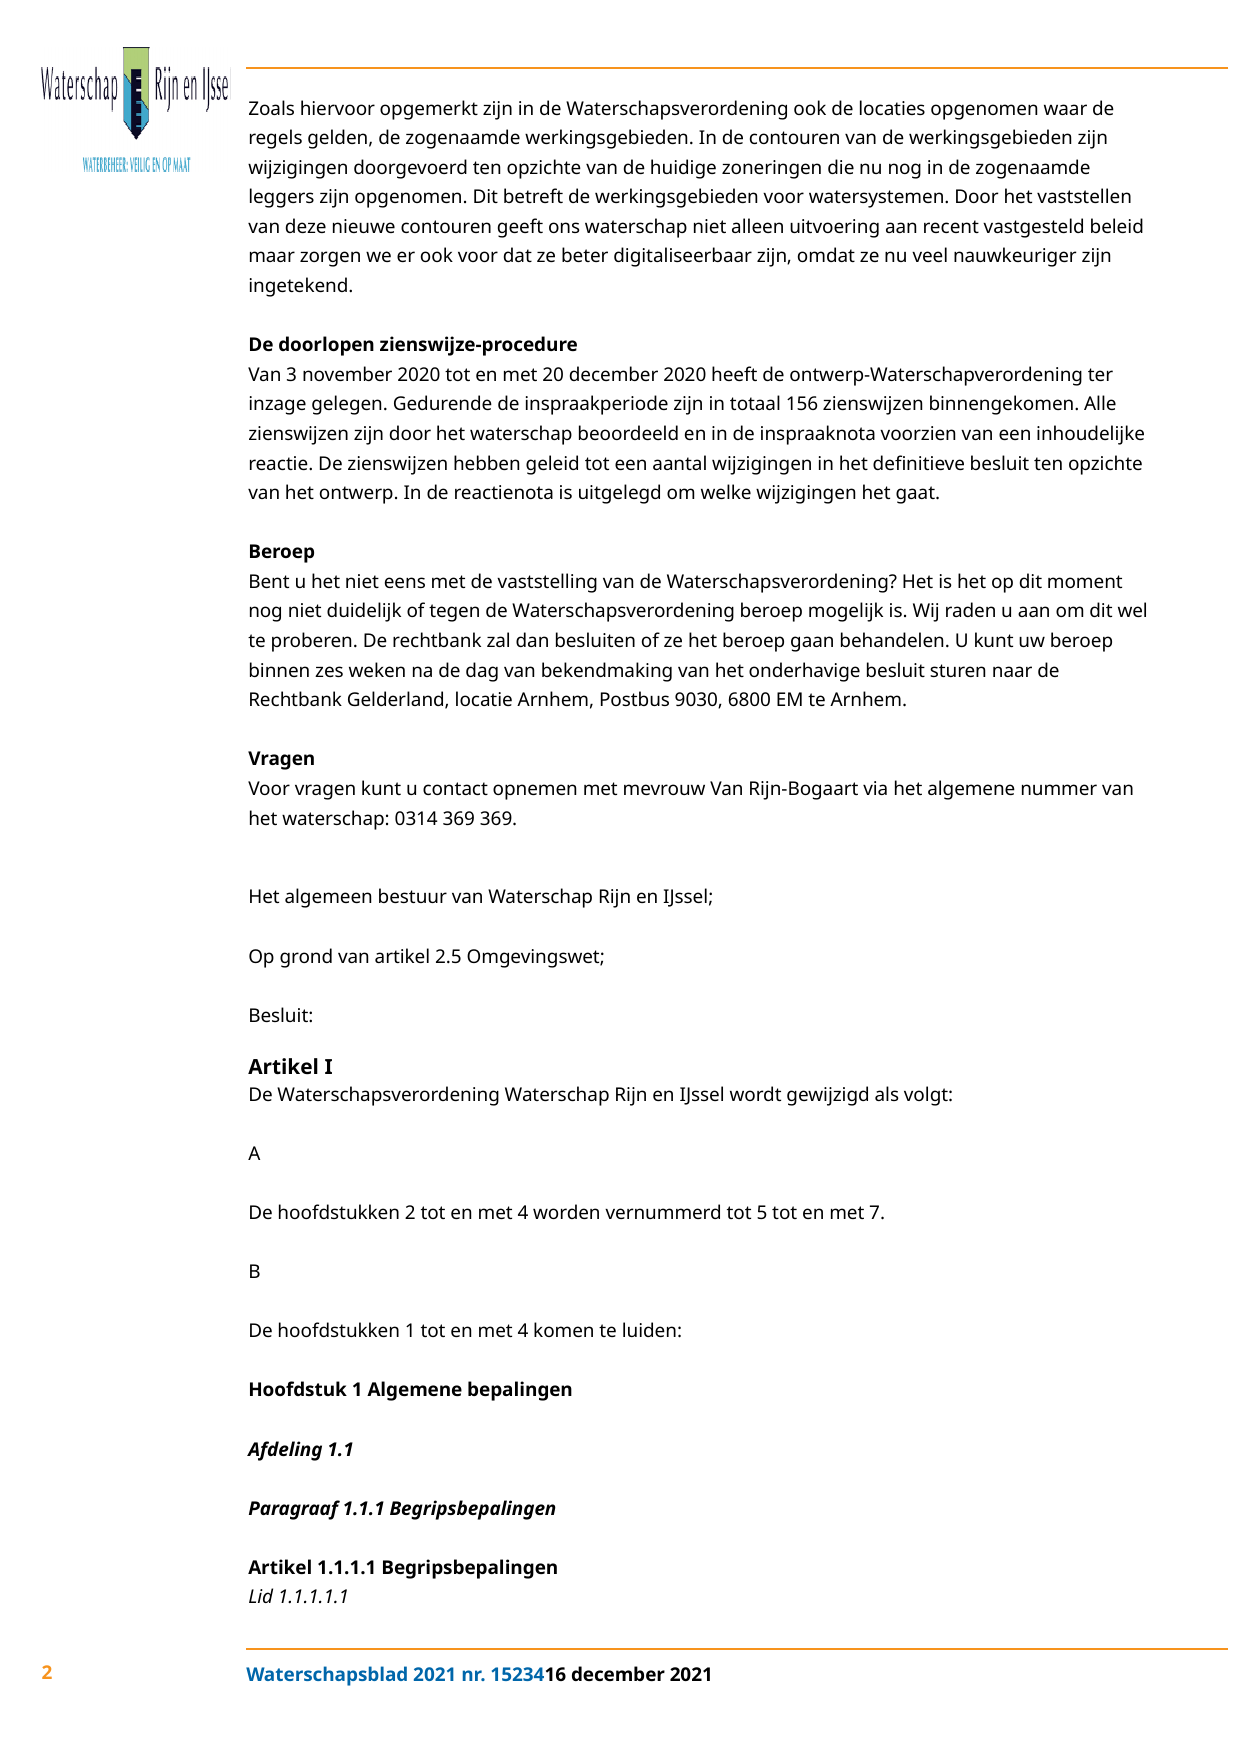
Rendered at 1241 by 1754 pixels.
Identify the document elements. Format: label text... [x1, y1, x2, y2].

text B [248, 1258, 1152, 1284]
text Op grond van artikel 2.5 Omgevingswet; [248, 943, 1152, 968]
picture [41, 47, 231, 172]
text Vragen [248, 746, 1152, 771]
text De hoofdstukken 2 tot en met 4 worden vernummerd tot 5 tot en met 7. [248, 1199, 1152, 1225]
text Paragraaf 1.1.1 Begripsbepalingen [248, 1495, 1152, 1521]
text Beroep [248, 538, 1152, 564]
text Voor vragen kunt u contact opnemen met mevrouw Van Rijn-Bogaart via het algemene nummer van het waterschap: 0314 369 369. [248, 775, 1152, 831]
text Bent u het niet eens met de vaststelling van de Waterschapsverordening? Het is het op dit moment nog niet duidelijk of tegen de Waterschapsverordening beroep mogelijk is. Wij raden u aan om dit wel te proberen. De rechtbank zal dan besluiten of ze het beroep gaan behandelen. U kunt uw beroep binnen zes weken na de dag van bekendmaking van het onderhavige besluit sturen naar de Rechtbank Gelderland, locatie Arnhem, Postbus 9030, 6800 EM te Arnhem. [248, 568, 1152, 712]
text Het algemeen bestuur van Waterschap Rijn en IJssel; [248, 884, 1152, 909]
text De doorlopen zienswijze-procedure [248, 331, 1152, 357]
text Afdeling 1.1 [248, 1436, 1152, 1462]
text Artikel I [248, 1052, 1152, 1081]
text De Waterschapsverordening Waterschap Rijn en IJssel wordt gewijzigd als volgt: [248, 1081, 1152, 1107]
text Van 3 november 2020 tot en met 20 december 2020 heeft de ontwerp-Waterschapverordening ter inzage gelegen. Gedurende de inspraakperiode zijn in totaal 156 zienswijzen binnengekomen. Alle zienswijzen zijn door het waterschap beoordeeld en in de inspraaknota voorzien van een inhoudelijke reactie. De zienswijzen hebben geleid tot een aantal wijzigingen in het definitieve besluit ten opzichte van het ontwerp. In de reactienota is uitgelegd om welke wijzigingen het gaat. [248, 361, 1152, 505]
text Besluit: [248, 1002, 1152, 1028]
text Zoals hiervoor opgemerkt zijn in de Waterschapsverordening ook de locaties opgenomen waar de regels gelden, de zogenaamde werkingsgebieden. In de contouren van de werkingsgebieden zijn wijzigingen doorgevoerd ten opzichte van de huidige zoneringen die nu nog in de zogenaamde leggers zijn opgenomen. Dit betreft de werkingsgebieden voor watersystemen. Door het vaststellen van deze nieuwe contouren geeft ons waterschap niet alleen uitvoering aan recent vastgesteld beleid maar zorgen we er ook voor dat ze beter digitaliseerbaar zijn, omdat ze nu veel nauwkeuriger zijn ingetekend. [248, 95, 1152, 298]
text Hoofdstuk 1 Algemene bepalingen [248, 1377, 1152, 1402]
text A [248, 1140, 1152, 1166]
text Artikel 1.1.1.1 Begripsbepalingen [248, 1554, 1152, 1580]
text Lid 1.1.1.1.1 [248, 1584, 1152, 1609]
text De hoofdstukken 1 tot en met 4 komen te luiden: [248, 1317, 1152, 1343]
